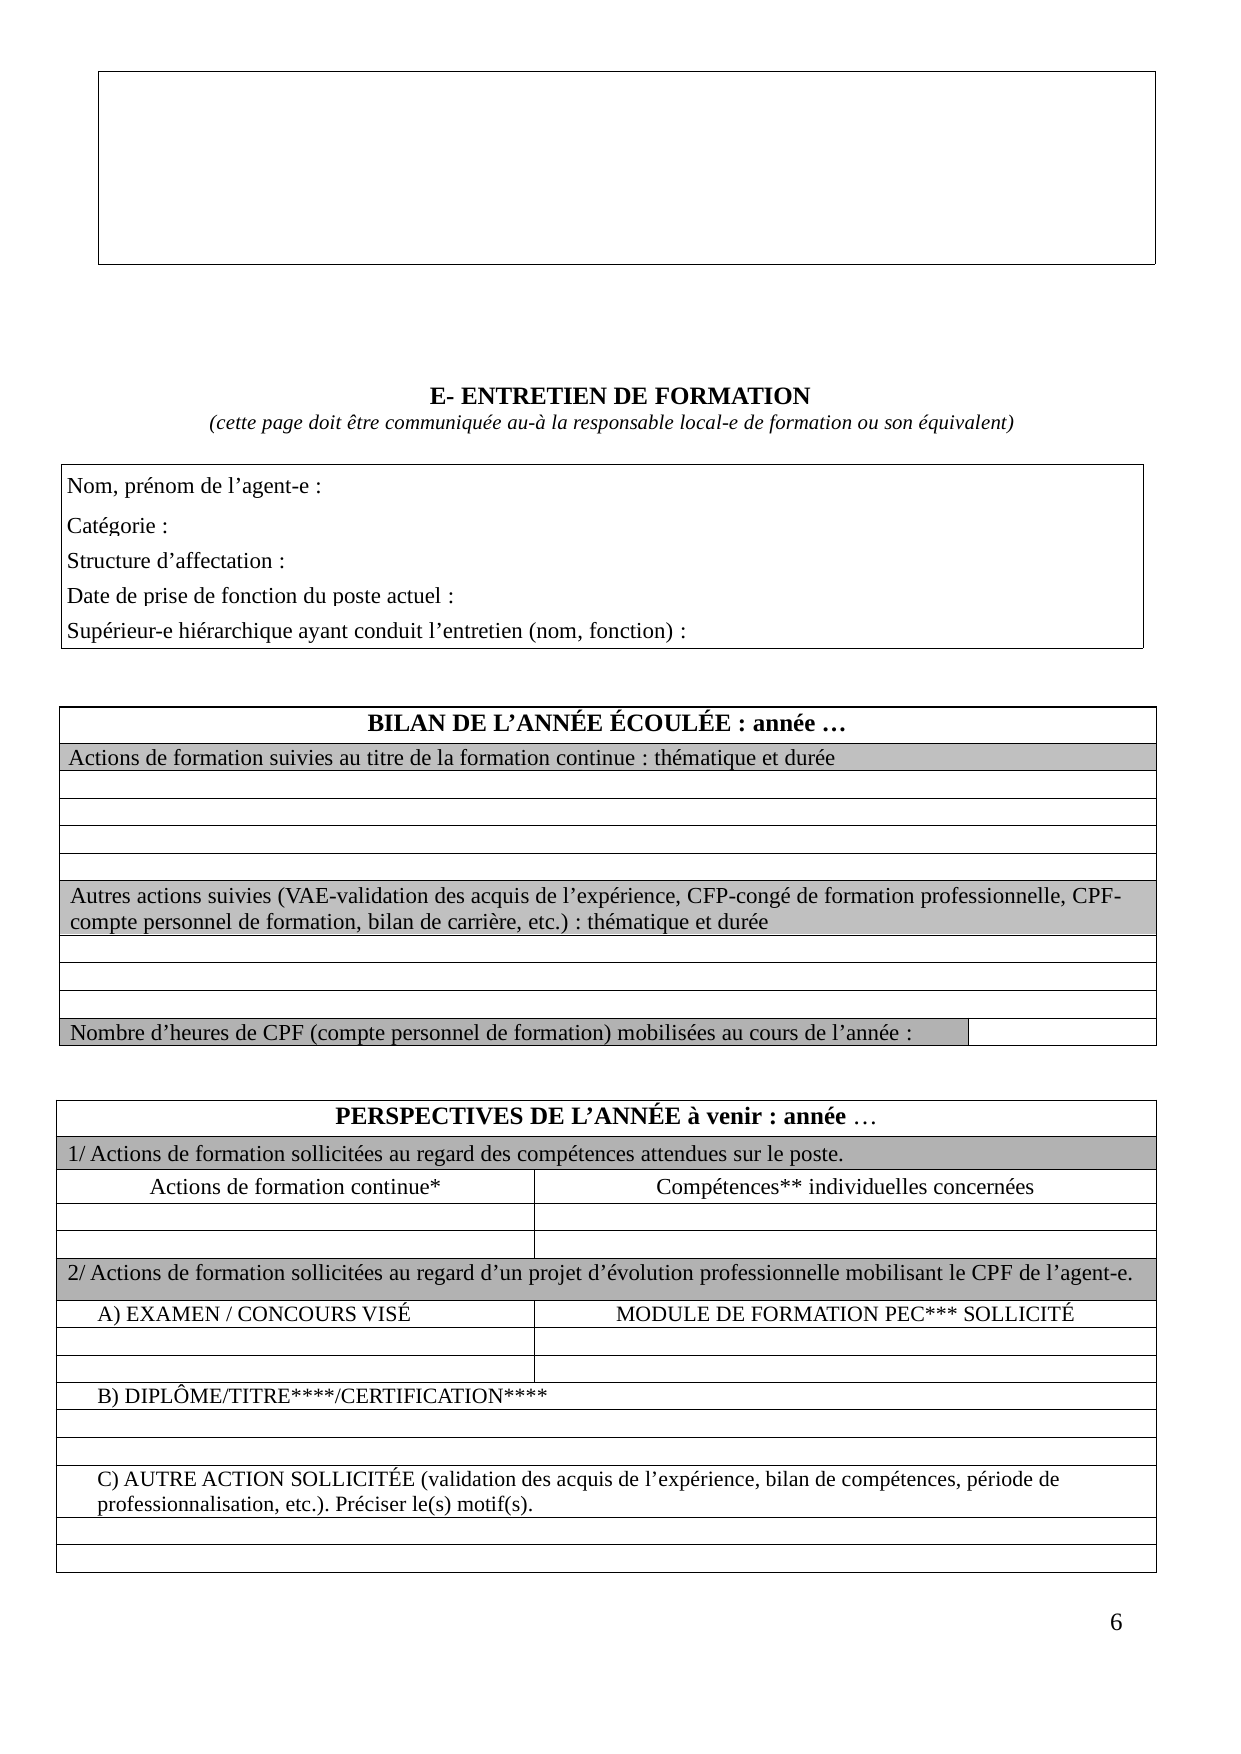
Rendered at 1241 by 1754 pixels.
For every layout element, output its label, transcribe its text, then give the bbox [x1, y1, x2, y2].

table_cell Compétences** individuelles concernées [535, 1170, 1156, 1202]
table_cell 1/ Actions de formation sollicitées au regard des compétences attendues sur le poste. [57, 1137, 1156, 1169]
table_cell [180, 506, 1143, 541]
table_cell [488, 576, 1143, 612]
table_header BILAN DE L’ANNÉE ÉCOULÉE : année … [60, 708, 1156, 742]
table_cell [535, 1356, 1156, 1382]
table_cell Supérieur-e hiérarchique ayant conduit l’entretien (nom, fonction) : [62, 612, 708, 648]
table_cell [57, 1410, 1156, 1437]
table_cell [969, 1019, 1156, 1045]
table_cell Nombre d’heures de CPF (compte personnel de formation) mobilisées au cours de l’année : [60, 1019, 968, 1045]
table_cell Actions de formation continue* [57, 1170, 534, 1202]
table_cell 2/ Actions de formation sollicitées au regard d’un projet d’évolution professionnelle mobilisant le CPF de l’agent-e. [57, 1259, 1156, 1300]
table_cell [60, 826, 1156, 853]
table_cell Autres actions suivies (VAE-validation des acquis de l’expérience, CFP-congé de formation professionnelle, CPF-compte personnel de formation, bilan de carrière, etc.) : thématique et durée [60, 881, 1156, 934]
table_cell [60, 963, 1156, 990]
table_cell [99, 72, 1155, 264]
table_cell [57, 1518, 1156, 1544]
table_header PERSPECTIVES DE L’ANNÉE à venir : année … [57, 1101, 1156, 1136]
table_cell [57, 1231, 534, 1258]
table_cell Structure d’affectation : [62, 541, 333, 576]
table_cell [57, 1356, 534, 1382]
table_header Nom, prénom de l’agent-e : [62, 465, 333, 506]
table_cell C) AUTRE ACTION SOLLICITÉE (validation des acquis de l’expérience, bilan de compétences, période de professionnalisation, etc.). Préciser le(s) motif(s). [57, 1466, 1156, 1517]
table_cell [60, 799, 1156, 825]
table_cell [535, 1204, 1156, 1230]
table_header [333, 465, 1143, 506]
table_cell Date de prise de fonction du poste actuel : [62, 576, 487, 612]
table_cell Catégorie : [62, 506, 180, 541]
table_cell [333, 541, 1143, 576]
text E- ENTRETIEN DE FORMATION [118, 381, 1122, 409]
table_cell MODULE DE Formation PEC*** sollicitÉ [535, 1301, 1156, 1327]
table_cell [57, 1438, 1156, 1464]
text (cette page doit être communiquée au-à la responsable local-e de formation ou son équivalent) [59, 409, 1167, 434]
table_cell [535, 1328, 1156, 1354]
table_cell [57, 1328, 534, 1354]
table_cell B) DIPLÔME/TITRE****/CERTIFICATION**** [57, 1383, 1156, 1409]
table_cell Actions de formation suivies au titre de la formation continue : thématique et durée [60, 744, 1156, 770]
table_cell [60, 936, 1156, 962]
table_cell [60, 771, 1156, 798]
table_cell [57, 1545, 1156, 1572]
table_cell [57, 1204, 534, 1230]
table_cell [60, 991, 1156, 1017]
table_cell [535, 1231, 1156, 1258]
table_cell [708, 612, 1143, 648]
table_cell a) Examen / concours visÉ [57, 1301, 534, 1327]
table_cell [60, 854, 1156, 880]
